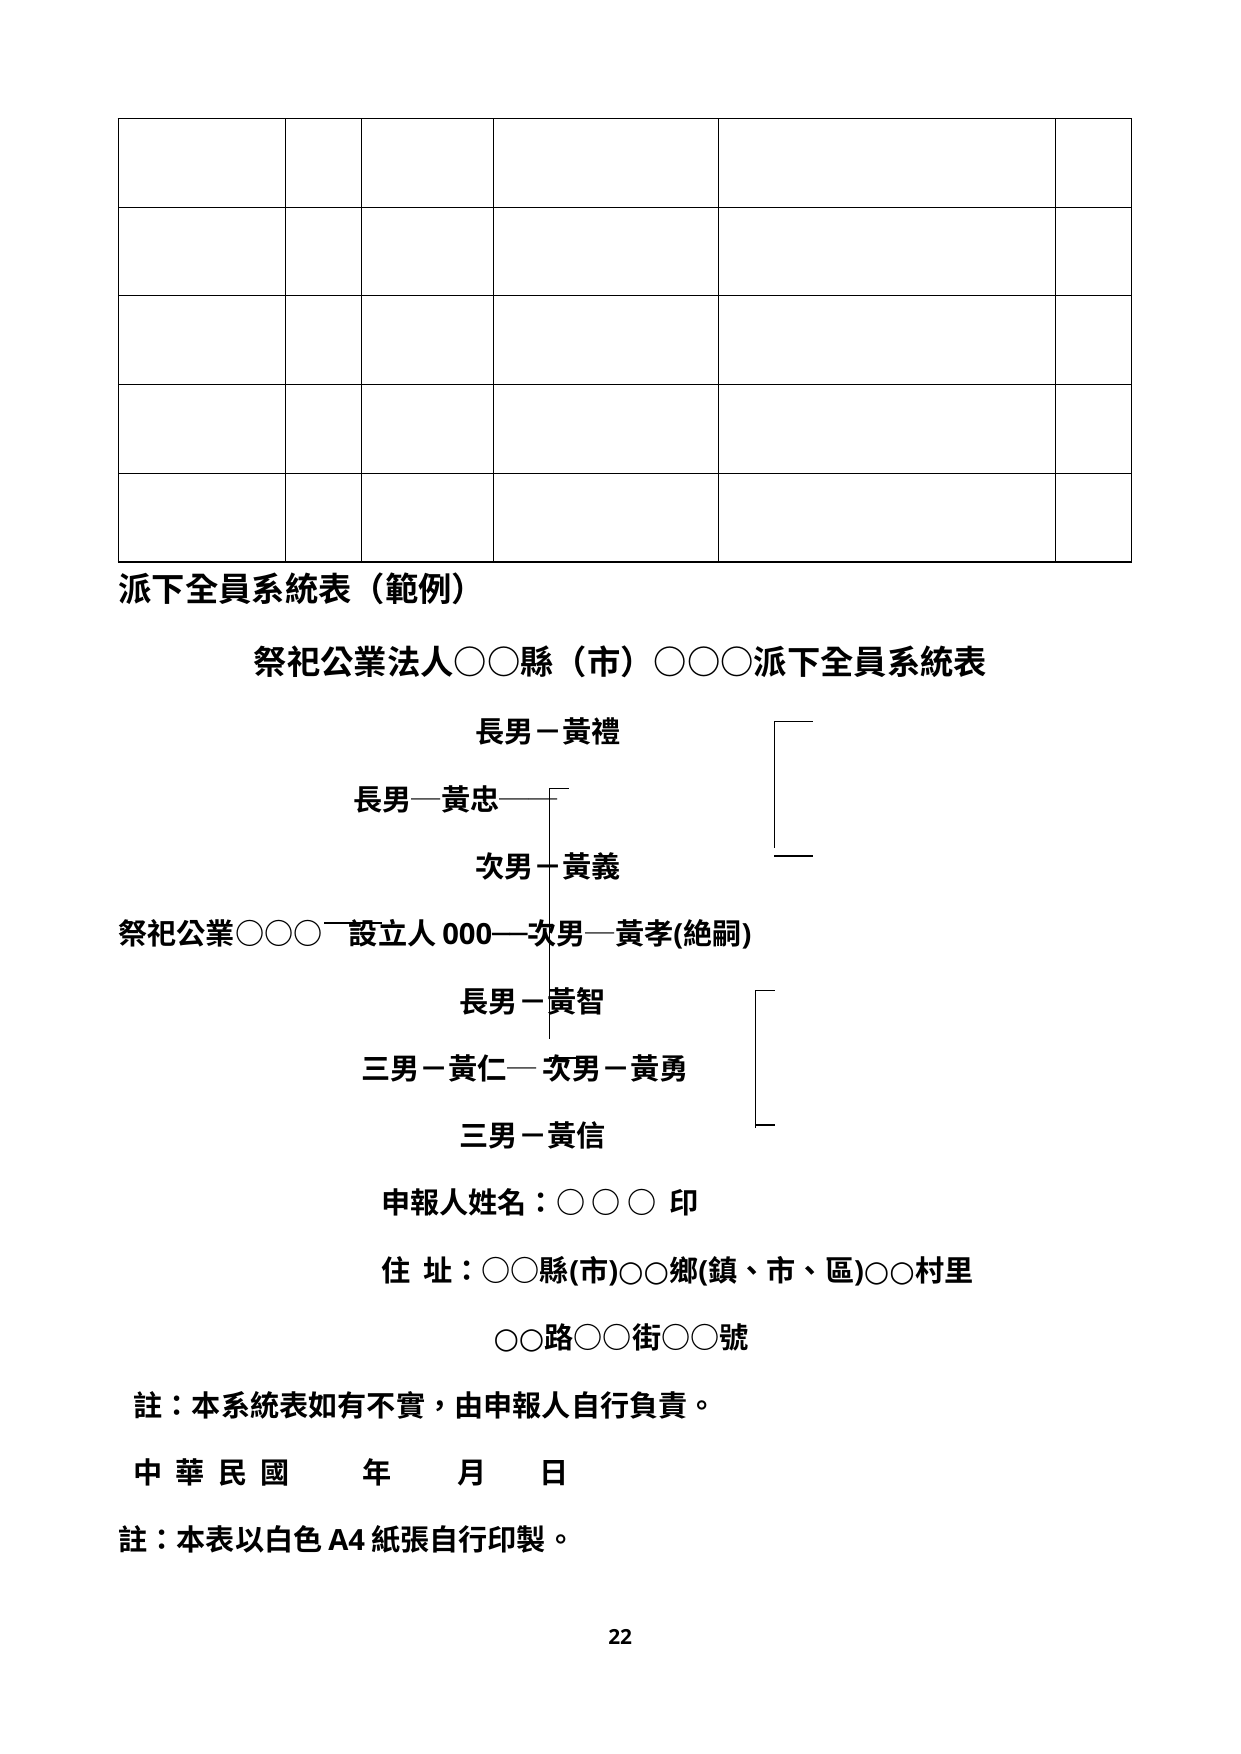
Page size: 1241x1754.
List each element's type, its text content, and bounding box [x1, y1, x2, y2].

table_cell [719, 385, 1055, 473]
text 中 華 民 國 年 月 日 [118, 1449, 1122, 1492]
table_cell [286, 208, 361, 295]
table_cell [494, 208, 718, 295]
table_cell [286, 296, 361, 384]
table_cell [286, 385, 361, 473]
table_cell [119, 385, 285, 473]
text 祭祀公業○○○ 設立人000──次男─黃孝(絶嗣) [550, 911, 1122, 953]
table_cell [362, 296, 493, 384]
table_cell [286, 119, 361, 207]
table_cell [119, 119, 285, 207]
table_cell [362, 385, 493, 473]
text 長男－黃智 [550, 978, 1122, 1020]
text 註：本系統表如有不實，由申報人自行負責。 [118, 1382, 1122, 1424]
table_cell [494, 119, 718, 207]
table_cell [719, 119, 1055, 207]
table_cell [1056, 208, 1131, 295]
text ○○路○○街○○號 [118, 1315, 1122, 1357]
table_cell [719, 474, 1055, 561]
table_cell [119, 208, 285, 295]
table_cell [719, 296, 1055, 384]
text 申報人姓名：○ ○ ○ 印 [118, 1180, 1122, 1222]
text 三男－黃仁─ 次男－黃勇 [118, 1045, 755, 1088]
text 長男─黃忠── [118, 776, 774, 818]
table_cell [494, 385, 718, 473]
text [775, 776, 1122, 818]
table_cell [286, 474, 361, 561]
text 住 址：○○縣(市)○○鄉(鎮、市、區)○○村里 [118, 1247, 1122, 1290]
text 次男－黃義 [550, 843, 1122, 886]
table_cell [1056, 119, 1131, 207]
table_cell [362, 208, 493, 295]
text 次男－黃義 [118, 843, 549, 886]
table_cell [119, 296, 285, 384]
table_cell [119, 474, 285, 561]
table_cell [1056, 296, 1131, 384]
text [756, 1045, 1122, 1088]
text 派下全員系統表（範例） [118, 563, 1122, 611]
text 註：本表以白色A4紙張自行印製。 [118, 1517, 1122, 1559]
table_cell [494, 474, 718, 561]
text 長男－黃智 [118, 978, 549, 1020]
table_cell [494, 296, 718, 384]
text 長男－黃禮 [118, 709, 1122, 751]
table_cell [719, 208, 1055, 295]
text 祭祀公業法人○○縣（市）○○○派下全員系統表 [118, 636, 1122, 684]
table_cell [362, 119, 493, 207]
table_cell [1056, 385, 1131, 473]
table_cell [362, 474, 493, 561]
text 祭祀公業○○○ 設立人000──次男─黃孝(絶嗣) [118, 911, 549, 953]
text 三男－黃信 [118, 1113, 1122, 1155]
table_cell [1056, 474, 1131, 561]
